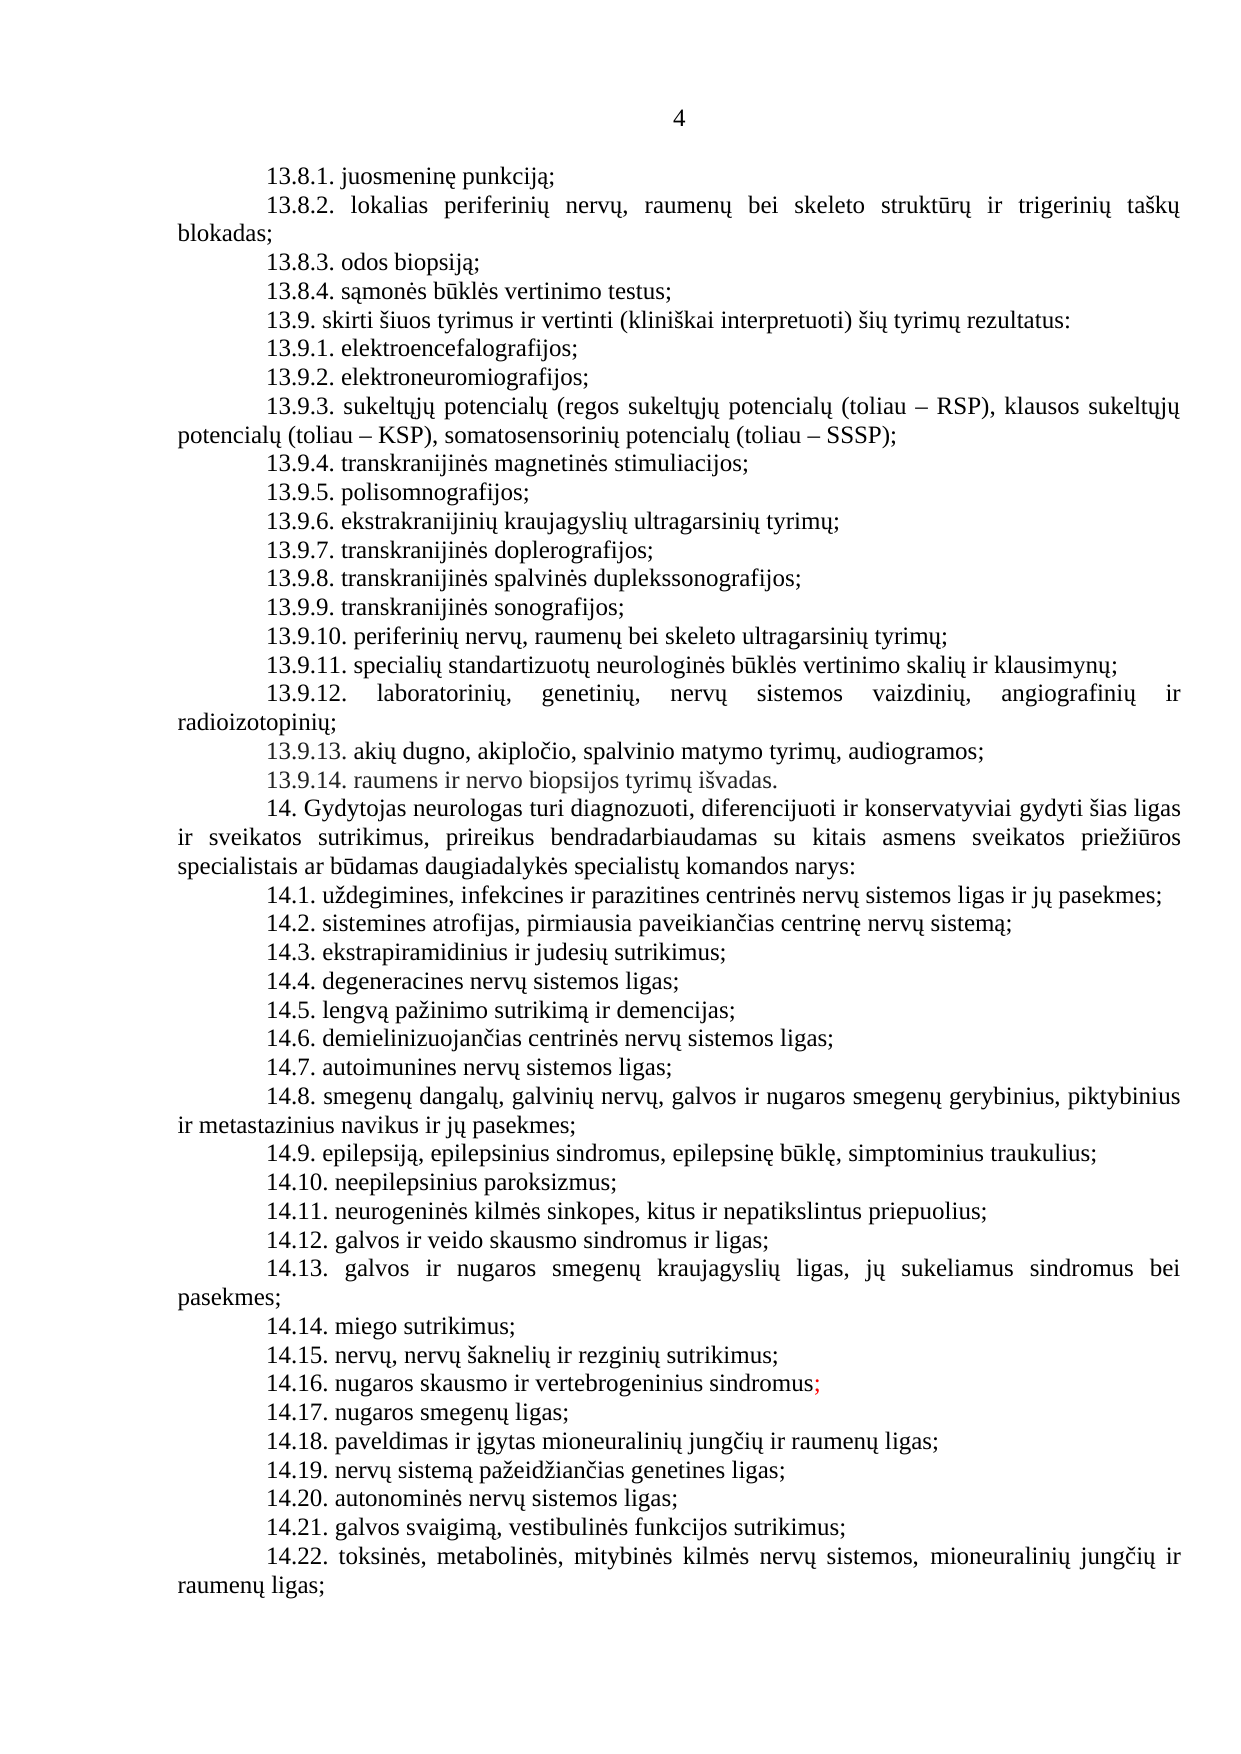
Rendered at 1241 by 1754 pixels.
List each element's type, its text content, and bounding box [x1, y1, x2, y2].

text 13.9.2. elektroneuromiografijos; [177, 362, 1181, 391]
text 13.8.1. juosmeninę punkciją; [177, 161, 1181, 190]
text 13.9.13. akių dugno, akipločio, spalvinio matymo tyrimų, audiogramos; [177, 736, 1181, 765]
text 13.9.1. elektroencefalografijos; [177, 333, 1181, 362]
text 13.9.11. specialių standartizuotų neurologinės būklės vertinimo skalių ir klausimynų; [177, 650, 1181, 678]
text 14.8. smegenų dangalų, galvinių nervų, galvos ir nugaros smegenų gerybinius, piktybinius ir metastazinius navikus ir jų pasekmes; [177, 1081, 1181, 1138]
text 14.7. autoimunines nervų sistemos ligas; [177, 1052, 1181, 1081]
text 13.9.8. transkranijinės spalvinės duplekssonografijos; [177, 563, 1181, 592]
text 14.20. autonominės nervų sistemos ligas; [177, 1483, 1181, 1512]
text 13.9.9. transkranijinės sonografijos; [177, 592, 1181, 621]
text 13.8.3. odos biopsiją; [177, 247, 1181, 276]
text 14.22. toksinės, metabolinės, mitybinės kilmės nervų sistemos, mioneuralinių jungčių ir raumenų ligas; [177, 1541, 1181, 1598]
text 14.12. galvos ir veido skausmo sindromus ir ligas; [177, 1225, 1181, 1253]
text 13.9.6. ekstrakranijinių kraujagyslių ultragarsinių tyrimų; [177, 506, 1181, 535]
text 14.1. uždegimines, infekcines ir parazitines centrinės nervų sistemos ligas ir jų pasekmes; [177, 880, 1181, 908]
text 14.9. epilepsiją, epilepsinius sindromus, epilepsinę būklę, simptominius traukulius; [177, 1138, 1181, 1167]
text 14.3. ekstrapiramidinius ir judesių sutrikimus; [177, 937, 1181, 966]
text 14.13. galvos ir nugaros smegenų kraujagyslių ligas, jų sukeliamus sindromus bei pasekmes; [177, 1253, 1181, 1311]
text 14.4. degeneracines nervų sistemos ligas; [177, 966, 1181, 995]
text 14. Gydytojas neurologas turi diagnozuoti, diferencijuoti ir konservatyviai gydyti šias ligas ir sveikatos sutrikimus, prireikus bendradarbiaudamas su kitais asmens sveikatos priežiūros specialistais ar būdamas daugiadalykės specialistų komandos narys: [177, 793, 1181, 880]
text 14.18. paveldimas ir įgytas mioneuralinių jungčių ir raumenų ligas; [177, 1426, 1181, 1455]
text 14.15. nervų, nervų šaknelių ir rezginių sutrikimus; [177, 1340, 1181, 1368]
text 13.9.7. transkranijinės doplerografijos; [177, 535, 1181, 563]
text 13.9. skirti šiuos tyrimus ir vertinti (kliniškai interpretuoti) šių tyrimų rezultatus: [177, 305, 1181, 333]
text 14.21. galvos svaigimą, vestibulinės funkcijos sutrikimus; [177, 1512, 1181, 1541]
text 14.5. lengvą pažinimo sutrikimą ir demencijas; [177, 995, 1181, 1023]
text 14.6. demielinizuojančias centrinės nervų sistemos ligas; [177, 1023, 1181, 1052]
text 13.9.3. sukeltųjų potencialų (regos sukeltųjų potencialų (toliau – RSP), klausos sukeltųjų potencialų (toliau – KSP), somatosensorinių potencialų (toliau – SSSP); [177, 391, 1181, 448]
text 13.9.4. transkranijinės magnetinės stimuliacijos; [177, 448, 1181, 477]
text 14.19. nervų sistemą pažeidžiančias genetines ligas; [177, 1455, 1181, 1483]
text 13.9.12. laboratorinių, genetinių, nervų sistemos vaizdinių, angiografinių ir radioizotopinių; [177, 678, 1181, 736]
text 14.2. sistemines atrofijas, pirmiausia paveikiančias centrinę nervų sistemą; [177, 908, 1181, 937]
text 14.10. neepilepsinius paroksizmus; [177, 1167, 1181, 1196]
text 14.16. nugaros skausmo ir vertebrogeninius sindromus; [177, 1368, 1181, 1397]
text 14.11. neurogeninės kilmės sinkopes, kitus ir nepatikslintus priepuolius; [177, 1196, 1181, 1225]
text 13.9.10. periferinių nervų, raumenų bei skeleto ultragarsinių tyrimų; [177, 621, 1181, 650]
text 13.9.14. raumens ir nervo biopsijos tyrimų išvadas. [177, 765, 1181, 793]
text 13.9.5. polisomnografijos; [177, 477, 1181, 506]
text 13.8.4. sąmonės būklės vertinimo testus; [177, 276, 1181, 305]
text 13.8.2. lokalias periferinių nervų, raumenų bei skeleto struktūrų ir trigerinių taškų blokadas; [177, 190, 1181, 247]
text 14.14. miego sutrikimus; [177, 1311, 1181, 1340]
text 14.17. nugaros smegenų ligas; [177, 1397, 1181, 1426]
